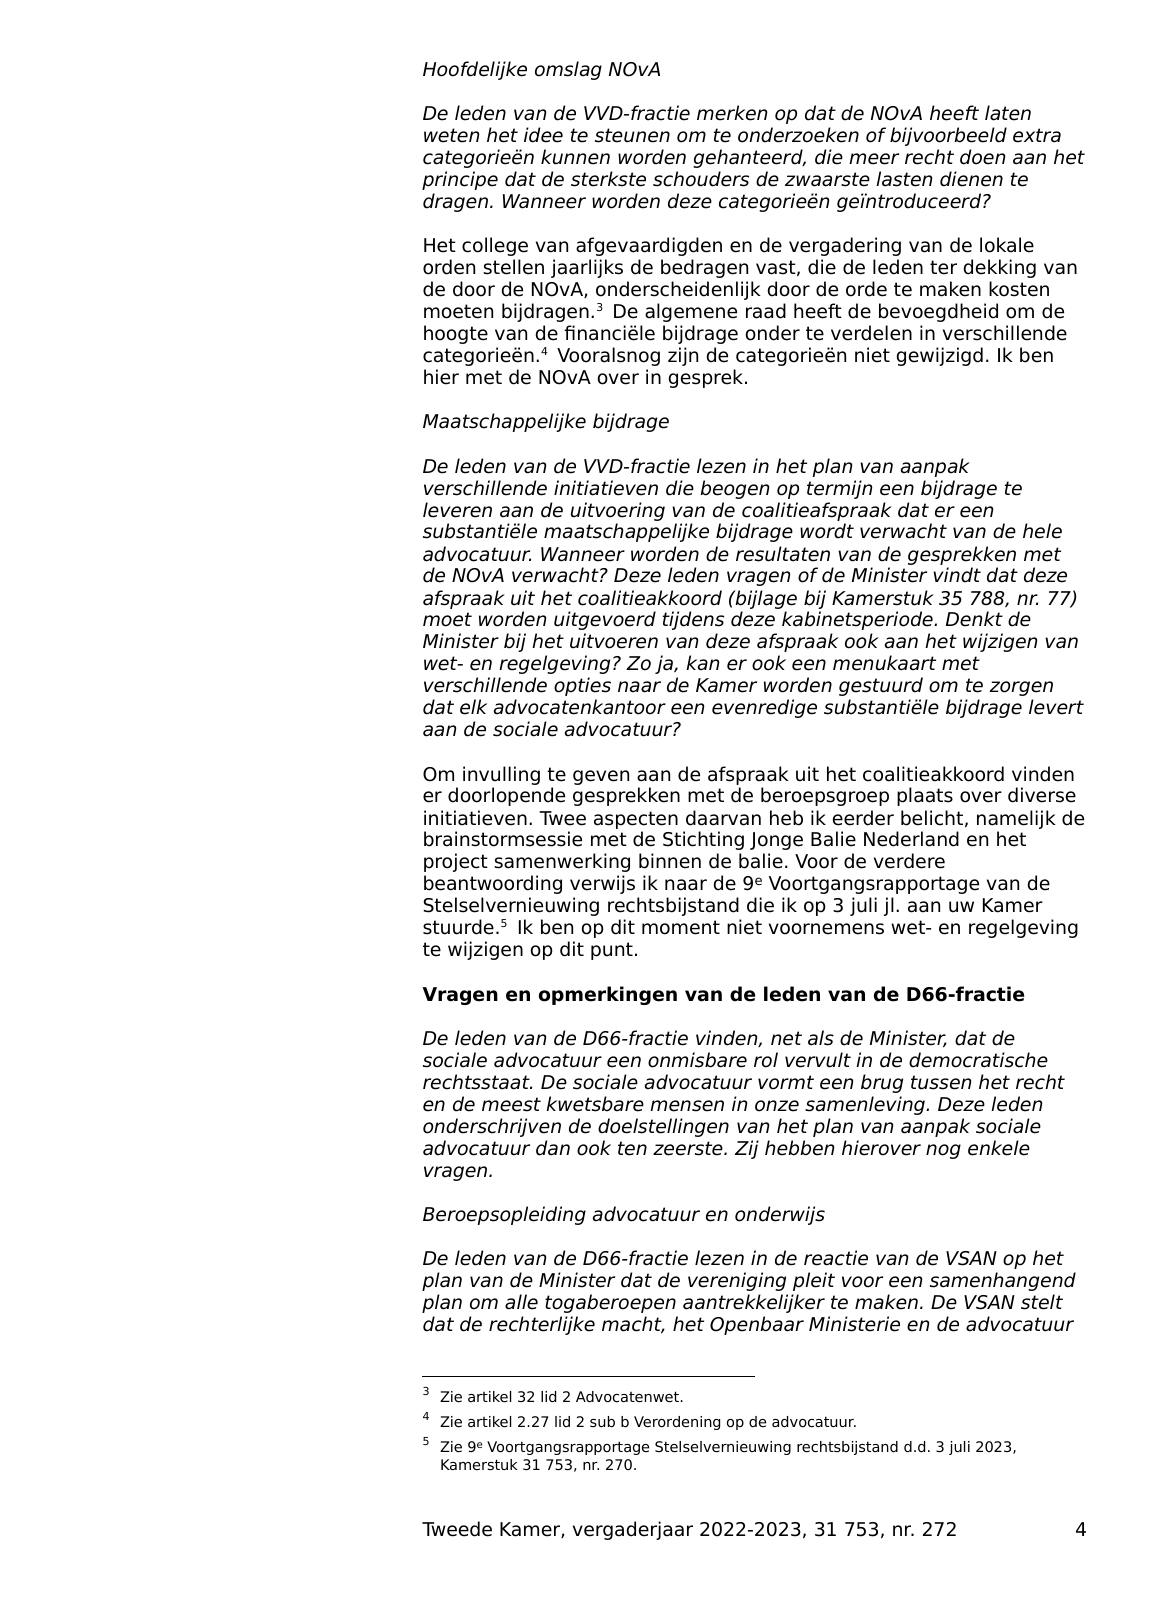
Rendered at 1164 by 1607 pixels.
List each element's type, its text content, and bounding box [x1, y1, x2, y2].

text De leden van de D66-fractie vinden, net als de Minister, dat de sociale advocatuur een onmisbare rol vervult in de democratische rechtsstaat. De sociale advocatuur vormt een brug tussen het recht en de meest kwetsbare mensen in onze samenleving. Deze leden onderschrijven de doelstellingen van het plan van aanpak sociale advocatuur dan ook ten zeerste. Zij hebben hierover nog enkele vragen. [422, 1028, 1087, 1181]
subtitle Beroepsopleiding advocatuur en onderwijs [422, 1204, 1087, 1226]
text Zie artikel 32 lid 2 Advocatenwet. [422, 1385, 1087, 1407]
subtitle Maatschappelijke bijdrage [422, 411, 1087, 433]
subtitle Hoofdelijke omslag NOvA [422, 59, 1087, 81]
text Het college van afgevaardigden en de vergadering van de lokale orden stellen jaarlijks de bedragen vast, die de leden ter dekking van de door de NOvA, onderscheidenlijk door de orde te maken kosten moeten bijdragen. De algemene raad heeft de bevoegdheid om de hoogte van de financiële bijdrage onder te verdelen in verschillende categorieën. Vooralsnog zijn de categorieën niet gewijzigd. Ik ben hier met de NOvA over in gesprek. [422, 235, 1087, 389]
text Zie artikel 2.27 lid 2 sub b Verordening op de advocatuur. [422, 1410, 1087, 1432]
subtitle Vragen en opmerkingen van de leden van de D66-fractie [422, 983, 1087, 1005]
text De leden van de VVD-fractie lezen in het plan van aanpak verschillende initiatieven die beogen op termijn een bijdrage te leveren aan de uitvoering van de coalitieafspraak dat er een substantiële maatschappelijke bijdrage wordt verwacht van de hele advocatuur. Wanneer worden de resultaten van de gesprekken met de NOvA verwacht? Deze leden vragen of de Minister vindt dat deze afspraak uit het coalitieakkoord (bijlage bij Kamerstuk 35 788, nr. 77) moet worden uitgevoerd tijdens deze kabinetsperiode. Denkt de Minister bij het uitvoeren van deze afspraak ook aan het wijzigen van wet- en regelgeving? Zo ja, kan er ook een menukaart met verschillende opties naar de Kamer worden gestuurd om te zorgen dat elk advocatenkantoor een evenredige substantiële bijdrage levert aan de sociale advocatuur? [422, 456, 1087, 741]
text De leden van de D66-fractie lezen in de reactie van de VSAN op het plan van de Minister dat de vereniging pleit voor een samenhangend plan om alle togaberoepen aantrekkelijker te maken. De VSAN stelt dat de rechterlijke macht, het Openbaar Ministerie en de advocatuur [422, 1248, 1087, 1336]
text Zie 9e Voortgangsrapportage Stelselvernieuwing rechtsbijstand d.d. 3 juli 2023, Kamerstuk 31 753, nr. 270. [422, 1435, 1087, 1474]
text De leden van de VVD-fractie merken op dat de NOvA heeft laten weten het idee te steunen om te onderzoeken of bijvoorbeeld extra categorieën kunnen worden gehanteerd, die meer recht doen aan het principe dat de sterkste schouders de zwaarste lasten dienen te dragen. Wanneer worden deze categorieën geïntroduceerd? [422, 103, 1087, 213]
text Om invulling te geven aan de afspraak uit het coalitieakkoord vinden er doorlopende gesprekken met de beroepsgroep plaats over diverse initiatieven. Twee aspecten daarvan heb ik eerder belicht, namelijk de brainstormsessie met de Stichting Jonge Balie Nederland en het project samenwerking binnen de balie. Voor de verdere beantwoording verwijs ik naar de 9e Voortgangsrapportage van de Stelselvernieuwing rechtsbijstand die ik op 3 juli jl. aan uw Kamer stuurde. Ik ben op dit moment niet voornemens wet- en regelgeving te wijzigen op dit punt. [422, 763, 1087, 961]
